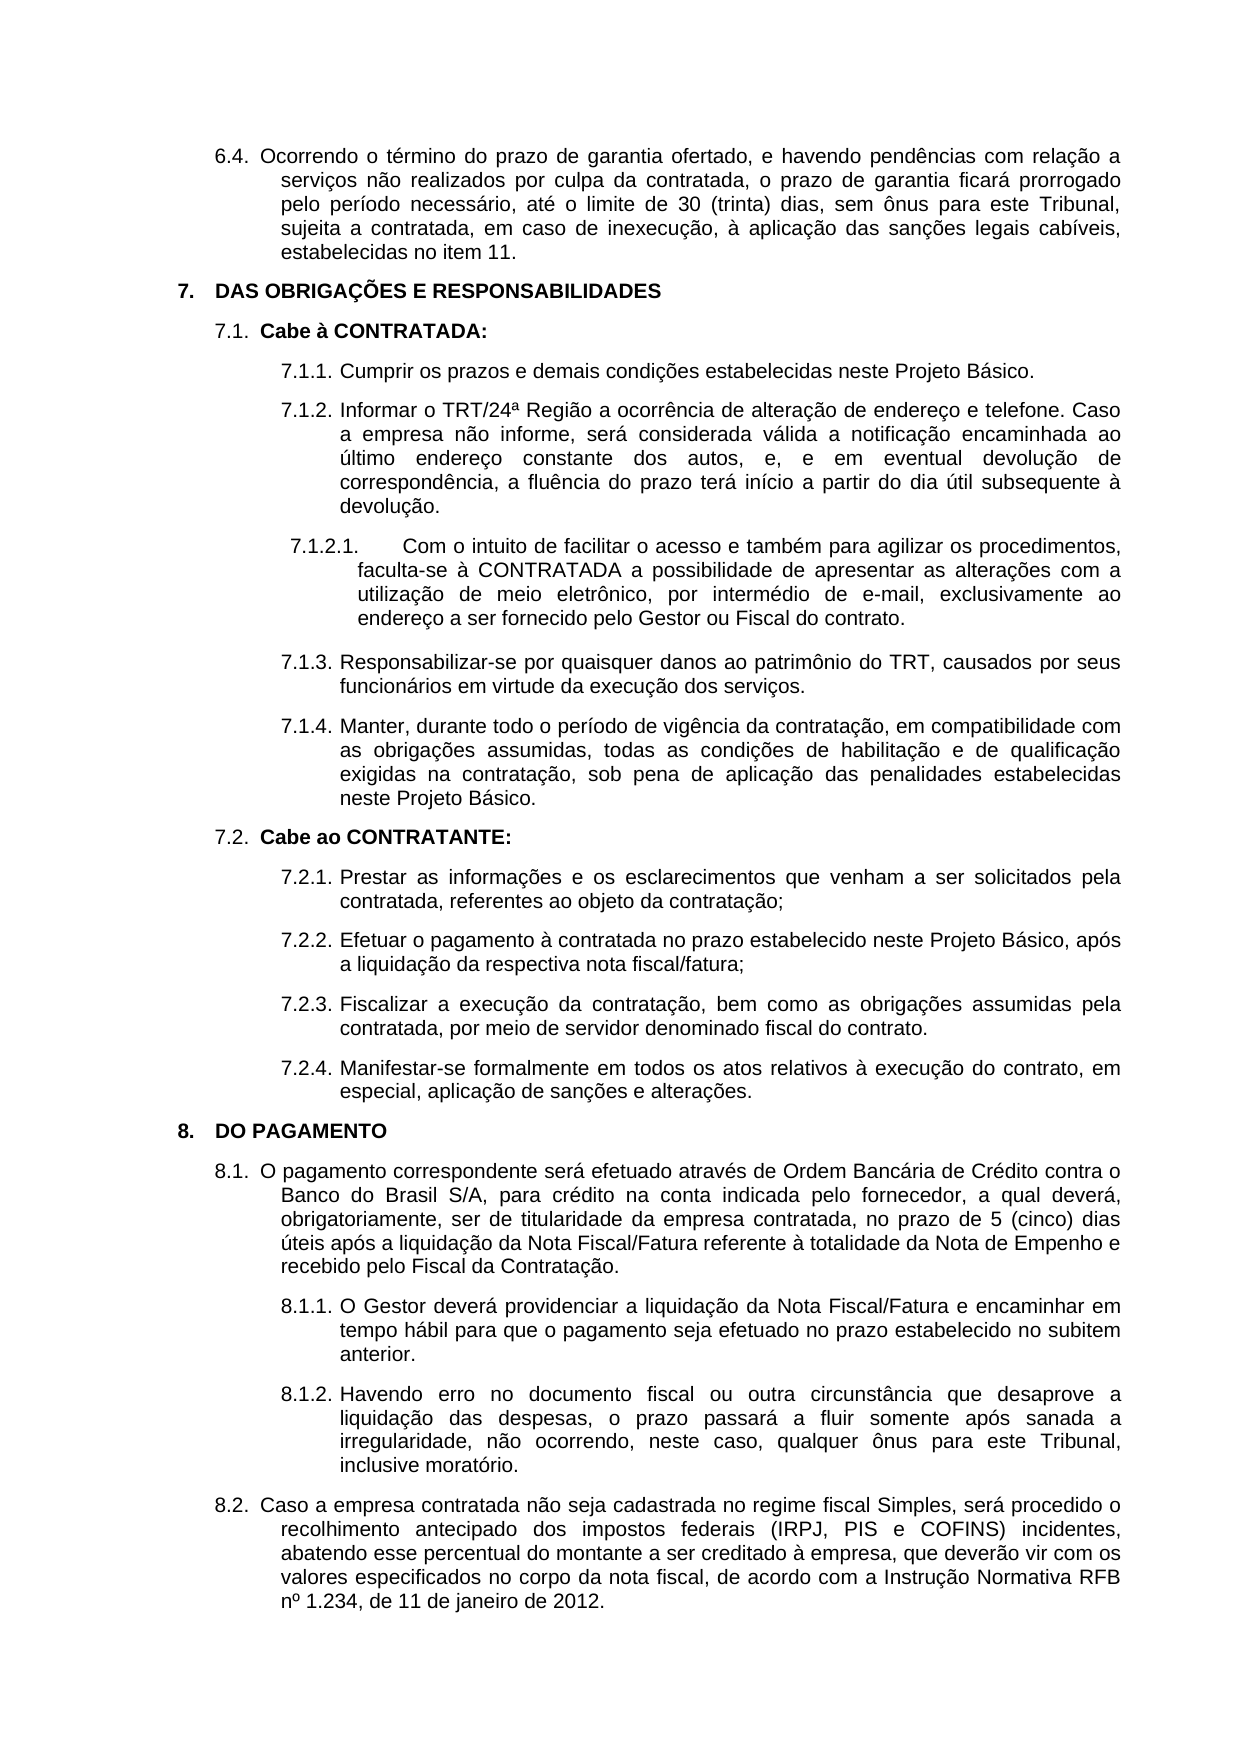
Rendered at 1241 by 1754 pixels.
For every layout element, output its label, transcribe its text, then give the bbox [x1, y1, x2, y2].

list Com o intuito de facilitar o acesso e também para agilizar os procedimentos, faculta-se à CONTRATADA a possibilidade de apresentar as alterações com a utilização de meio eletrônico, por intermédio de e-mail, exclusivamente ao endereço a ser fornecido pelo Gestor ou Fiscal do contrato. [290, 533, 1122, 629]
list Cabe à CONTRATADA: [214, 319, 1122, 343]
list Manifestar-se formalmente em todos os atos relativos à execução do contrato, em especial, aplicação de sanções e alterações. [281, 1055, 1122, 1103]
list Caso a empresa contratada não seja cadastrada no regime fiscal Simples, será procedido o recolhimento antecipado dos impostos federais (IRPJ, PIS e COFINS) incidentes, abatendo esse percentual do montante a ser creditado à empresa, que deverão vir com os valores especificados no corpo da nota fiscal, de acordo com a Instrução Normativa RFB nº 1.234, de 11 de janeiro de 2012. [214, 1493, 1122, 1613]
list Cabe ao CONTRATANTE: [214, 825, 1122, 849]
list Efetuar o pagamento à contratada no prazo estabelecido neste Projeto Básico, após a liquidação da respectiva nota fiscal/fatura; [281, 928, 1122, 976]
list Prestar as informações e os esclarecimentos que venham a ser solicitados pela contratada, referentes ao objeto da contratação; [281, 865, 1122, 913]
list O Gestor deverá providenciar a liquidação da Nota Fiscal/Fatura e encaminhar em tempo hábil para que o pagamento seja efetuado no prazo estabelecido no subitem anterior. [281, 1294, 1122, 1366]
list Ocorrendo o término do prazo de garantia ofertado, e havendo pendências com relação a serviços não realizados por culpa da contratada, o prazo de garantia ficará prorrogado pelo período necessário, até o limite de 30 (trinta) dias, sem ônus para este Tribunal, sujeita a contratada, em caso de inexecução, à aplicação das sanções legais cabíveis, estabelecidas no item 11. [214, 144, 1122, 264]
list Informar o TRT/24ª Região a ocorrência de alteração de endereço e telefone. Caso a empresa não informe, será considerada válida a notificação encaminhada ao último endereço constante dos autos, e, e em eventual devolução de correspondência, a fluência do prazo terá início a partir do dia útil subsequente à devolução. [281, 398, 1122, 518]
list Havendo erro no documento fiscal ou outra circunstância que desaprove a liquidação das despesas, o prazo passará a fluir somente após sanada a irregularidade, não ocorrendo, neste caso, qualquer ônus para este Tribunal, inclusive moratório. [281, 1381, 1122, 1477]
list DAS OBRIGAÇÕES E RESPONSABILIDADES [177, 279, 1122, 303]
list Manter, durante todo o período de vigência da contratação, em compatibilidade com as obrigações assumidas, todas as condições de habilitação e de qualificação exigidas na contratação, sob pena de aplicação das penalidades estabelecidas neste Projeto Básico. [281, 714, 1122, 809]
list O pagamento correspondente será efetuado através de Ordem Bancária de Crédito contra o Banco do Brasil S/A, para crédito na conta indicada pelo fornecedor, a qual deverá, obrigatoriamente, ser de titularidade da empresa contratada, no prazo de 5 (cinco) dias úteis após a liquidação da Nota Fiscal/Fatura referente à totalidade da Nota de Empenho e recebido pelo Fiscal da Contratação. [214, 1158, 1122, 1278]
list Cumprir os prazos e demais condições estabelecidas neste Projeto Básico. [281, 358, 1122, 382]
list DO PAGAMENTO [177, 1119, 1122, 1143]
list Responsabilizar-se por quaisquer danos ao patrimônio do TRT, causados por seus funcionários em virtude da execução dos serviços. [281, 650, 1122, 698]
list Fiscalizar a execução da contratação, bem como as obrigações assumidas pela contratada, por meio de servidor denominado fiscal do contrato. [281, 992, 1122, 1040]
